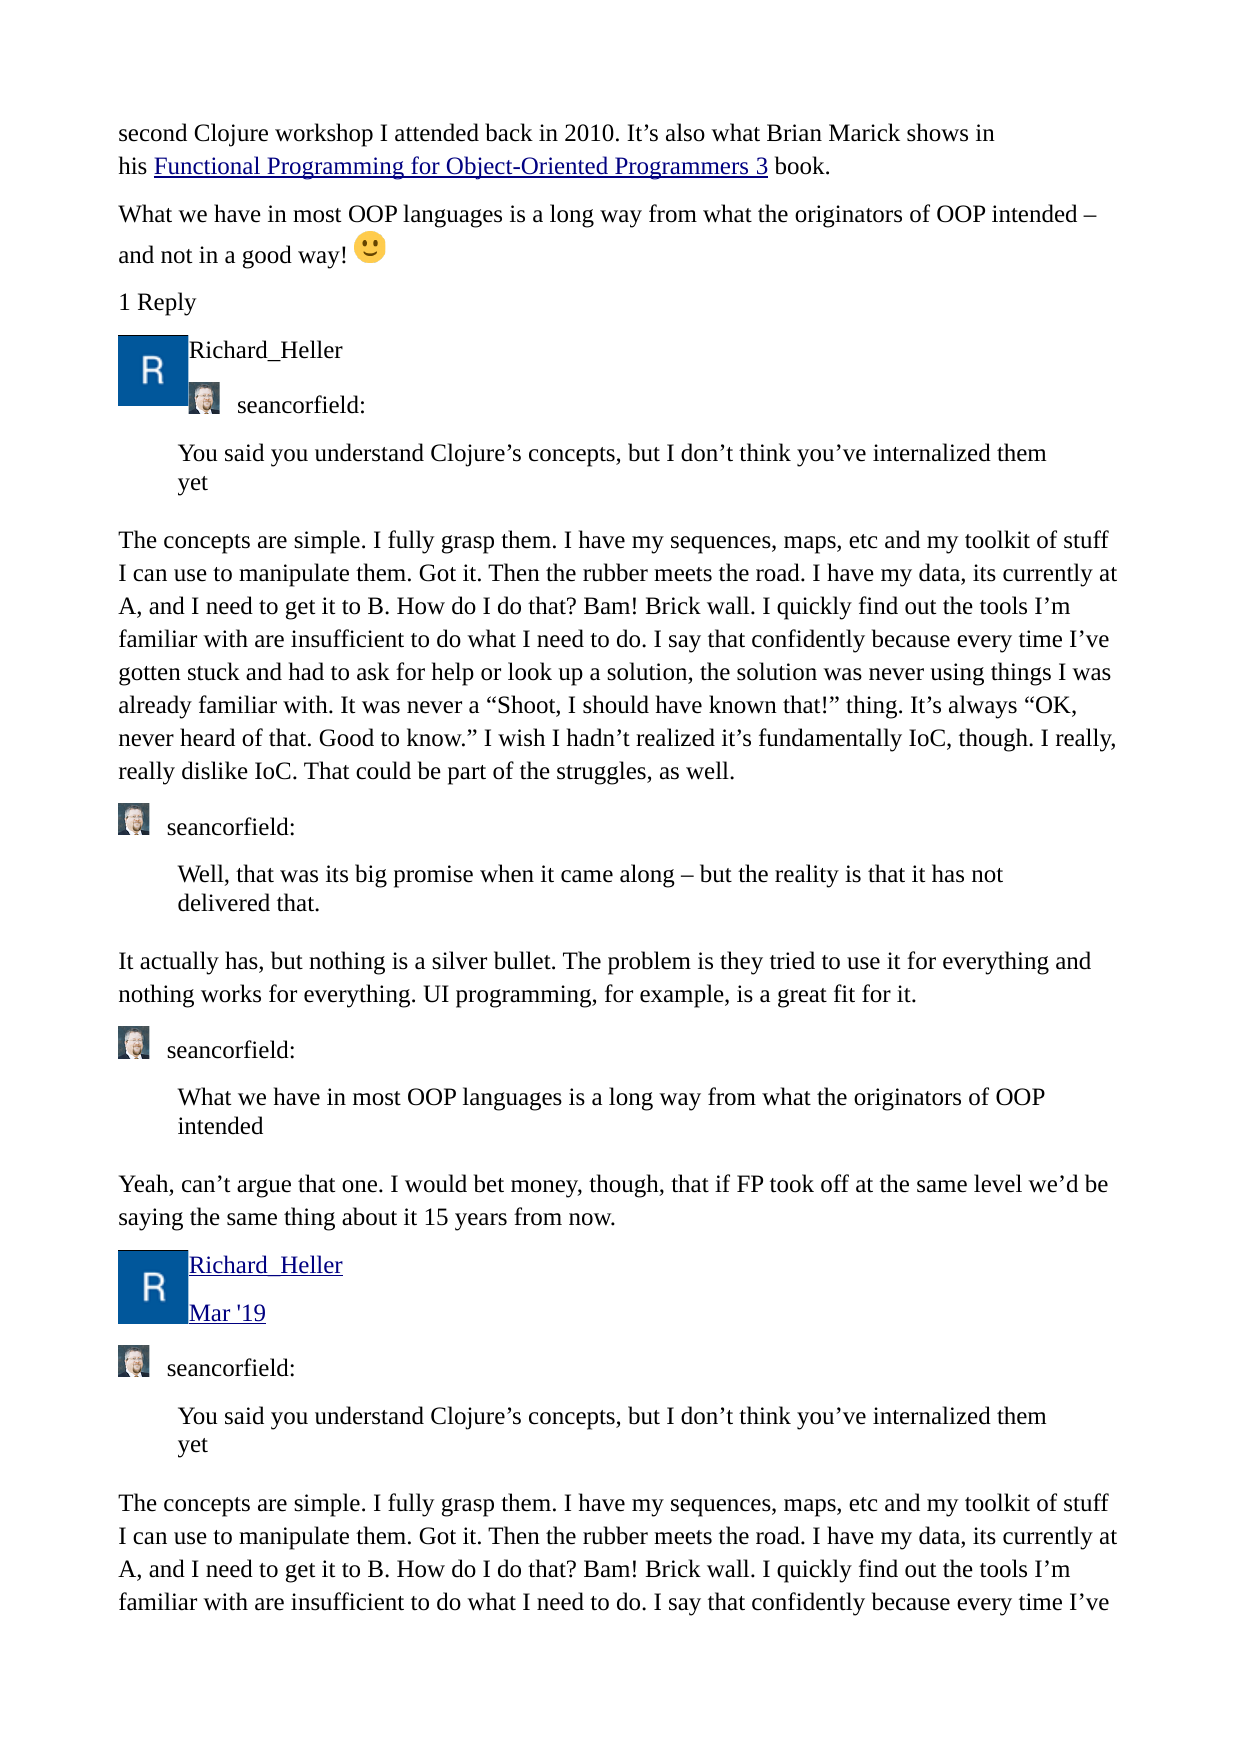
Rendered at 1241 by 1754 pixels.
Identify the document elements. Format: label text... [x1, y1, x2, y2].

text second Clojure workshop I attended back in 2010. It’s also what Brian Marick shows in his Functional Programming for Object-Oriented Programmers 3 book. [118, 118, 1122, 180]
text It actually has, but nothing is a silver bullet. The problem is they tried to use it for everything and nothing works for everything. UI programming, for example, is a great fit for it. [118, 946, 1122, 1008]
text The concepts are simple. I fully grasp them. I have my sequences, maps, etc and my toolkit of stuff I can use to manipulate them. Got it. Then the rubber meets the road. I have my data, its currently at A, and I need to get it to B. How do I do that? Bam! Brick wall. I quickly find out the tools I’m familiar with are insufficient to do what I need to do. I say that confidently because every time I’ve [118, 1488, 1122, 1616]
text What we have in most OOP languages is a long way from what the originators of OOP intended [177, 1082, 1063, 1140]
text Yeah, can’t argue that one. I would bet money, though, that if FP took off at the same level we’d be saying the same thing about it 15 years from now. [118, 1169, 1122, 1231]
text You said you understand Clojure’s concepts, but I don’t think you’ve internalized them yet [177, 438, 1063, 496]
text The concepts are simple. I fully grasp them. I have my sequences, maps, etc and my toolkit of stuff I can use to manipulate them. Got it. Then the rubber meets the road. I have my data, its currently at A, and I need to get it to B. How do I do that? Bam! Brick wall. I quickly find out the tools I’m familiar with are insufficient to do what I need to do. I say that confidently because every time I’ve gotten stuck and had to ask for help or look up a solution, the solution was never using things I was already familiar with. It was never a “Shoot, I should have known that!” thing. It’s always “OK, never heard of that. Good to know.” I wish I hadn’t realized it’s fundamentally IoC, though. I really, really dislike IoC. That could be part of the struggles, as well. [118, 525, 1122, 785]
text 1 Reply [118, 287, 1122, 316]
text seancorfield: [118, 804, 1122, 840]
text seancorfield: [118, 1345, 1122, 1382]
picture [118, 803, 150, 835]
text seancorfield: [118, 1027, 1122, 1063]
picture [118, 335, 220, 414]
text You said you understand Clojure’s concepts, but I don’t think you’ve internalized them yet [177, 1401, 1063, 1458]
picture [118, 1345, 150, 1377]
text Well, that was its big promise when it came along – but the reality is that it has not delivered that. [177, 859, 1063, 917]
picture [118, 1026, 150, 1059]
text seancorfield: [118, 382, 1122, 419]
text Richard_Heller [189, 335, 1122, 364]
text Richard_Heller [189, 1250, 1122, 1279]
picture [118, 1250, 189, 1324]
text Mar '19 [118, 1298, 1122, 1326]
text What we have in most OOP languages is a long way from what the originators of OOP intended – and not in a good way! [118, 199, 1122, 268]
picture [354, 231, 386, 263]
